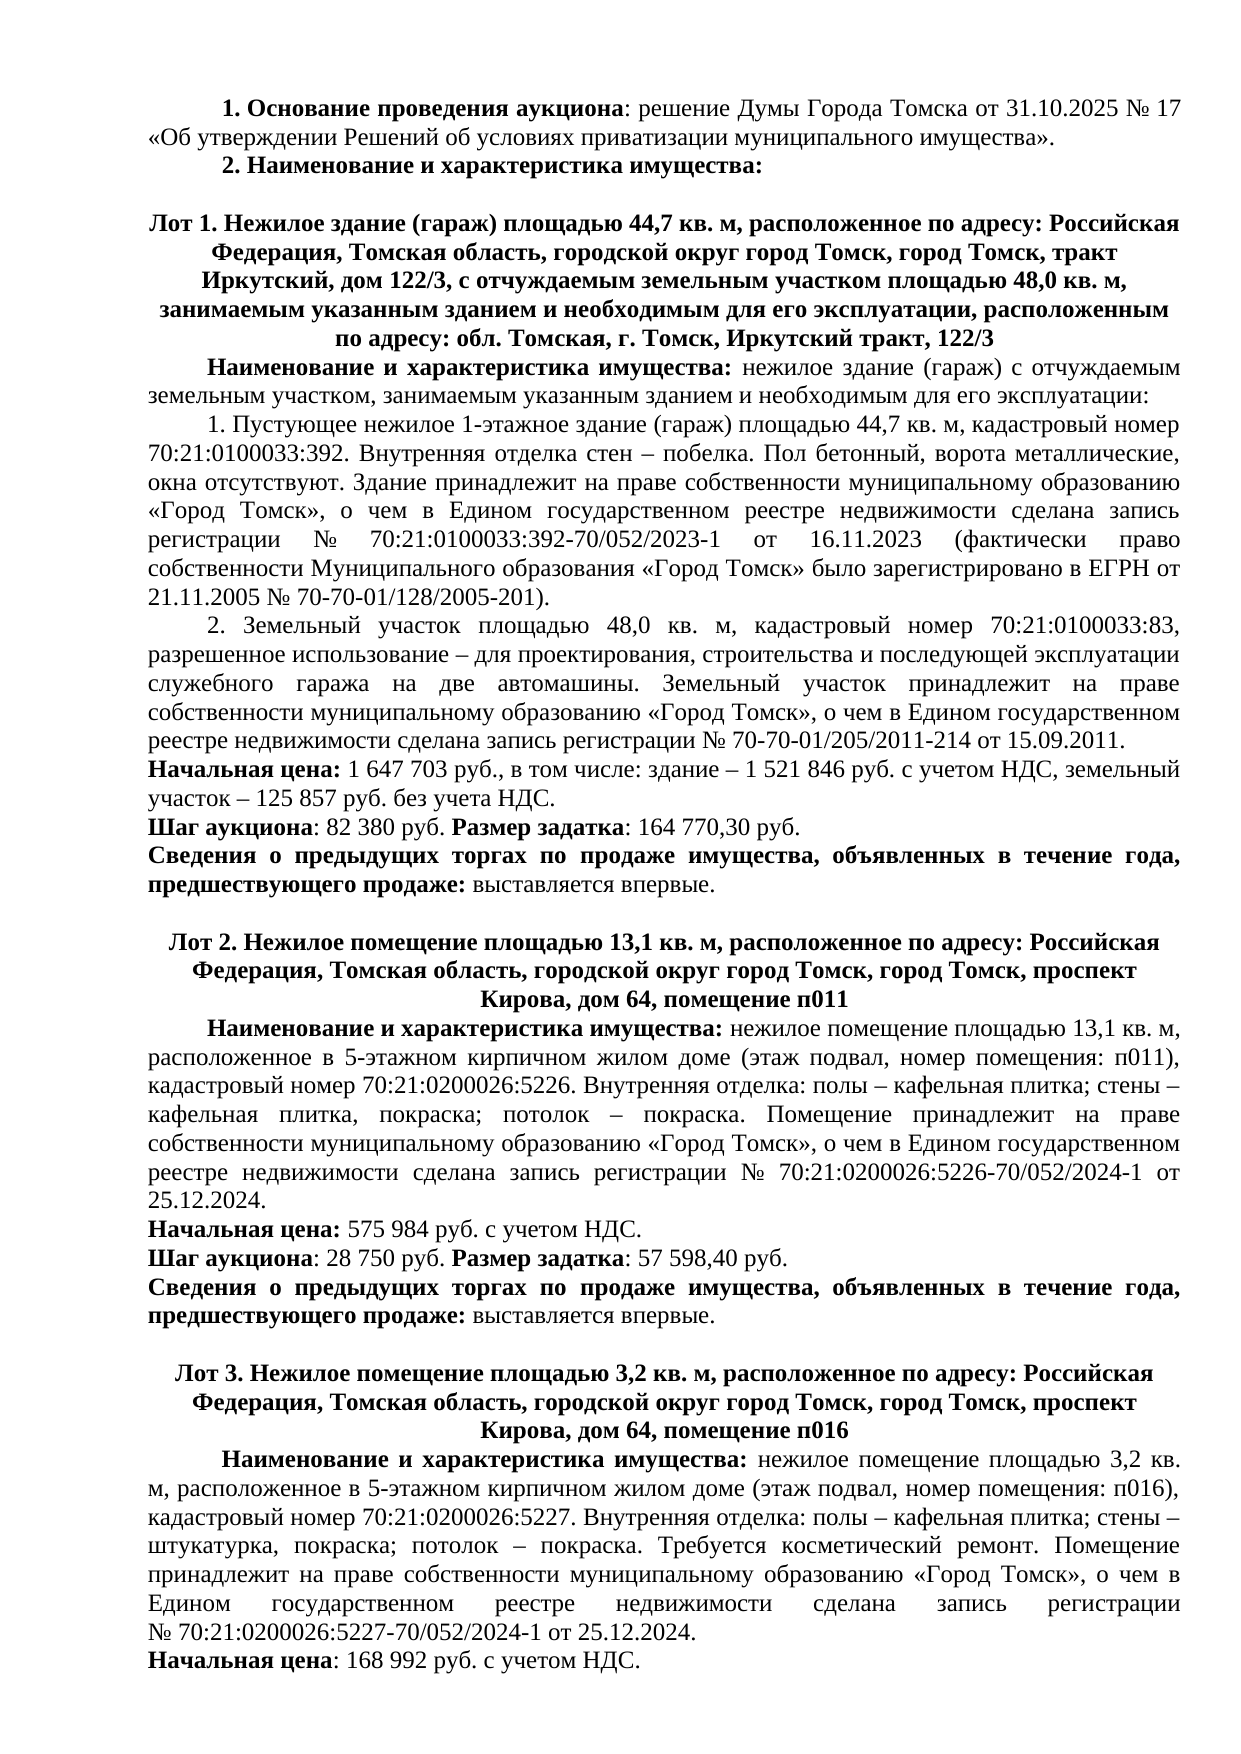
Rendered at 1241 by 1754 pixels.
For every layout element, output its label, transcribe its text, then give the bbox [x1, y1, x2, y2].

text Лот 3. Нежилое помещение площадью 3,2 кв. м, расположенное по адресу: Российская Федерация, Томская область, городской округ город Томск, город Томск, проспект Кирова, дом 64, помещение п016 [148, 1358, 1181, 1444]
text Наименование и характеристика имущества: нежилое здание (гараж) с отчуждаемым земельным участком, занимаемым указанным зданием и необходимым для его эксплуатации: [148, 352, 1181, 409]
text Лот 2. Нежилое помещение площадью 13,1 кв. м, расположенное по адресу: Российская Федерация, Томская область, городской округ город Томск, город Томск, проспект Кирова, дом 64, помещение п011 [148, 927, 1181, 1013]
text Сведения о предыдущих торгах по продаже имущества, объявленных в течение года, предшествующего продаже: выставляется впервые. [148, 1272, 1181, 1329]
text 1. Основание проведения аукциона: решение Думы Города Томска от 31.10.2025 № 17 «Об утверждении Решений об условиях приватизации муниципального имущества». [148, 93, 1181, 151]
text Начальная цена: 575 984 руб. с учетом НДС. [148, 1214, 1181, 1243]
text Шаг аукциона: 28 750 руб. Размер задатка: 57 598,40 руб. [148, 1243, 1181, 1272]
text Наименование и характеристика имущества: нежилое помещение площадью 13,1 кв. м, расположенное в 5-этажном кирпичном жилом доме (этаж подвал, номер помещения: п011), кадастровый номер 70:21:0200026:5226. Внутренняя отделка: полы – кафельная плитка; стены – кафельная плитка, покраска; потолок – покраска. Помещение принадлежит на праве собственности муниципальному образованию «Город Томск», о чем в Едином государственном реестре недвижимости сделана запись регистрации № 70:21:0200026:5226-70/052/2024-1 от 25.12.2024. [148, 1013, 1181, 1214]
text Наименование и характеристика имущества: нежилое помещение площадью 3,2 кв. м, расположенное в 5-этажном кирпичном жилом доме (этаж подвал, номер помещения: п016), кадастровый номер 70:21:0200026:5227. Внутренняя отделка: полы – кафельная плитка; стены – штукатурка, покраска; потолок – покраска. Требуется косметический ремонт. Помещение принадлежит на праве собственности муниципальному образованию «Город Томск», о чем в Едином государственном реестре недвижимости сделана запись регистрации № 70:21:0200026:5227-70/052/2024-1 от 25.12.2024. [148, 1444, 1181, 1646]
text 2. Земельный участок площадью 48,0 кв. м, кадастровый номер 70:21:0100033:83, разрешенное использование – для проектирования, строительства и последующей эксплуатации служебного гаража на две автомашины. Земельный участок принадлежит на праве собственности муниципальному образованию «Город Томск», о чем в Едином государственном реестре недвижимости сделана запись регистрации № 70-70-01/205/2011-214 от 15.09.2011. [148, 611, 1181, 754]
text 1. Пустующее нежилое 1-этажное здание (гараж) площадью 44,7 кв. м, кадастровый номер 70:21:0100033:392. Внутренняя отделка стен – побелка. Пол бетонный, ворота металлические, окна отсутствуют. Здание принадлежит на праве собственности муниципальному образованию «Город Томск», о чем в Едином государственном реестре недвижимости сделана запись регистрации № 70:21:0100033:392-70/052/2023-1 от 16.11.2023 (фактически право собственности Муниципального образования «Город Томск» было зарегистрировано в ЕГРН от 21.11.2005 № 70-70-01/128/2005-201). [148, 409, 1181, 611]
text Начальная цена: 168 992 руб. с учетом НДС. [148, 1646, 1181, 1674]
text Шаг аукциона: 82 380 руб. Размер задатка: 164 770,30 руб. [148, 812, 1181, 841]
text 2. Наименование и характеристика имущества: [148, 151, 1181, 179]
text Начальная цена: 1 647 703 руб., в том числе: здание – 1 521 846 руб. с учетом НДС, земельный участок – 125 857 руб. без учета НДС. [148, 754, 1181, 812]
text Сведения о предыдущих торгах по продаже имущества, объявленных в течение года, предшествующего продаже: выставляется впервые. [148, 841, 1181, 898]
text Лот 1. Нежилое здание (гараж) площадью 44,7 кв. м, расположенное по адресу: Российская Федерация, Томская область, городской округ город Томск, город Томск, тракт Иркутский, дом 122/3, с отчуждаемым земельным участком площадью 48,0 кв. м, занимаемым указанным зданием и необходимым для его эксплуатации, расположенным по адресу: обл. Томская, г. Томск, Иркутский тракт, 122/3 [148, 208, 1181, 352]
